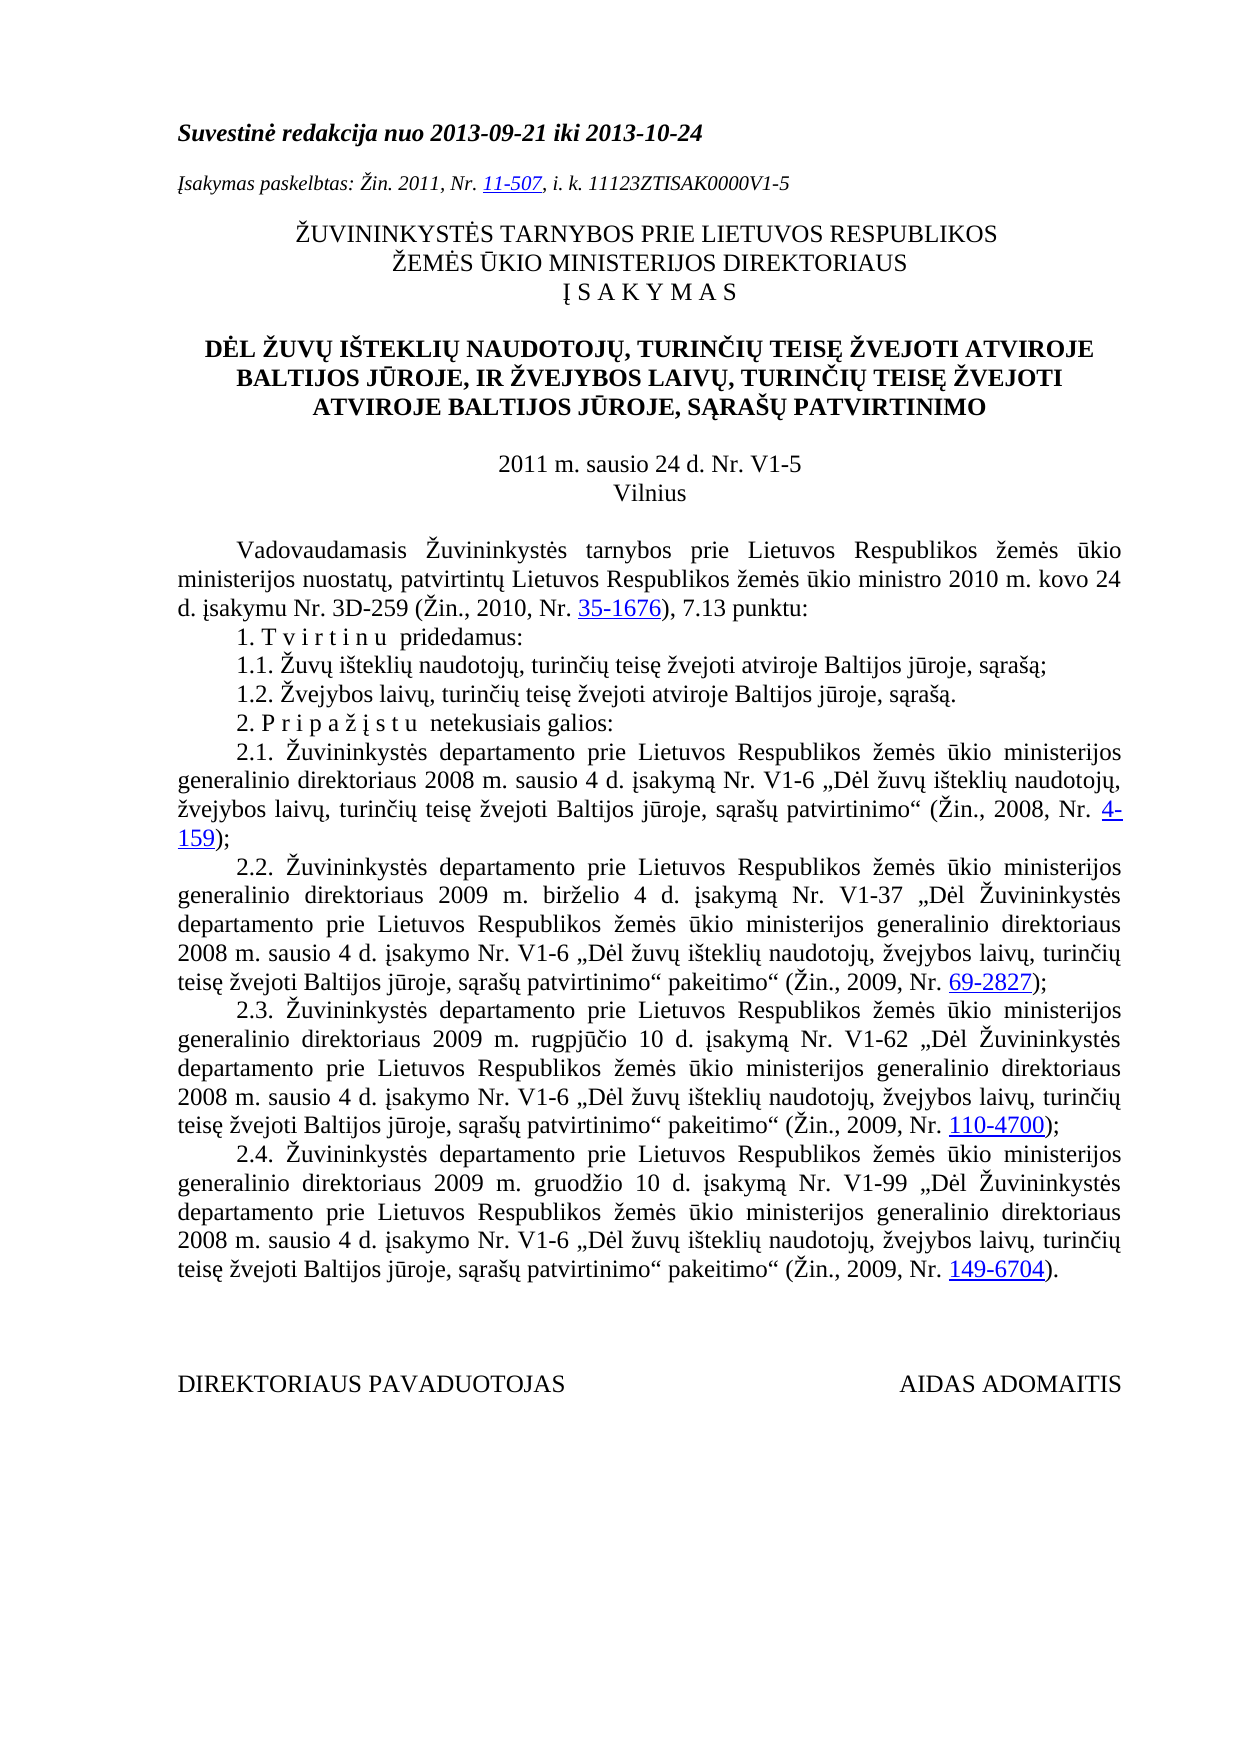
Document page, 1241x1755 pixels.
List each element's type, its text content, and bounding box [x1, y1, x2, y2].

text 2. Pripažįstu netekusiais galios: [177, 708, 1122, 737]
text 2.1. Žuvininkystės departamento prie Lietuvos Respublikos žemės ūkio ministerijos generalinio direktoriaus 2008 m. sausio 4 d. įsakymą Nr. V1-6 „Dėl žuvų išteklių naudotojų, žvejybos laivų, turinčių teisę žvejoti Baltijos jūroje, sąrašų patvirtinimo“ (Žin., 2008, Nr. 4-159); [177, 737, 1122, 852]
text Vilnius [177, 478, 1122, 507]
text 2.2. Žuvininkystės departamento prie Lietuvos Respublikos žemės ūkio ministerijos generalinio direktoriaus 2009 m. birželio 4 d. įsakymą Nr. V1-37 „Dėl Žuvininkystės departamento prie Lietuvos Respublikos žemės ūkio ministerijos generalinio direktoriaus 2008 m. sausio 4 d. įsakymo Nr. V1-6 „Dėl žuvų išteklių naudotojų, žvejybos laivų, turinčių teisę žvejoti Baltijos jūroje, sąrašų patvirtinimo“ pakeitimo“ (Žin., 2009, Nr. 69-2827); [177, 852, 1122, 995]
text Įsakymas paskelbtas: Žin. 2011, Nr. 11-507, i. k. 11123ZTISAK0000V1-5 [177, 171, 1122, 195]
text 2.3. Žuvininkystės departamento prie Lietuvos Respublikos žemės ūkio ministerijos generalinio direktoriaus 2009 m. rugpjūčio 10 d. įsakymą Nr. V1-62 „Dėl Žuvininkystės departamento prie Lietuvos Respublikos žemės ūkio ministerijos generalinio direktoriaus 2008 m. sausio 4 d. įsakymo Nr. V1-6 „Dėl žuvų išteklių naudotojų, žvejybos laivų, turinčių teisę žvejoti Baltijos jūroje, sąrašų patvirtinimo“ pakeitimo“ (Žin., 2009, Nr. 110-4700); [177, 995, 1122, 1139]
text 2011 m. sausio 24 d. Nr. V1-5 [177, 449, 1122, 478]
text 1. Tvirtinu pridedamus: [177, 622, 1122, 650]
text Vadovaudamasis Žuvininkystės tarnybos prie Lietuvos Respublikos žemės ūkio ministerijos nuostatų, patvirtintų Lietuvos Respublikos žemės ūkio ministro 2010 m. kovo 24 d. įsakymu Nr. 3D-259 (Žin., 2010, Nr. 35-1676), 7.13 punktu: [177, 535, 1122, 622]
text žemės ūkio ministerijos direktoriAus [177, 248, 1122, 277]
text Direktoriaus pavaduotojas Aidas Adomaitis [177, 1369, 1122, 1398]
text dėl ŽUVŲ IŠTEKLIŲ NAUDOTOJŲ, TURINČIŲ TEISĘ ŽVEJOTI ATVIROJE BALTIJOS JŪROJE, ir ŽVEJYBOS LAIVŲ, TURINČIŲ TEISĘ ŽVEJOTI ATVIROJE BALTIJOS JŪROJE, SĄRAŠŲ PATVIRTINIMO [177, 334, 1122, 420]
text 1.2. Žvejybos laivų, turinčių teisę žvejoti atviroje Baltijos jūroje, sąrašą. [177, 679, 1122, 708]
text 2.4. Žuvininkystės departamento prie Lietuvos Respublikos žemės ūkio ministerijos generalinio direktoriaus 2009 m. gruodžio 10 d. įsakymą Nr. V1-99 „Dėl Žuvininkystės departamento prie Lietuvos Respublikos žemės ūkio ministerijos generalinio direktoriaus 2008 m. sausio 4 d. įsakymo Nr. V1-6 „Dėl žuvų išteklių naudotojų, žvejybos laivų, turinčių teisę žvejoti Baltijos jūroje, sąrašų patvirtinimo“ pakeitimo“ (Žin., 2009, Nr. 149-6704). [177, 1139, 1122, 1283]
text 1.1. Žuvų išteklių naudotojų, turinčių teisę žvejoti atviroje Baltijos jūroje, sąrašą; [177, 650, 1122, 679]
text Suvestinė redakcija nuo 2013-09-21 iki 2013-10-24 [177, 118, 1122, 147]
text ĮSAKYMAS [177, 277, 1122, 305]
text Žuvininkystės tarnybos prie LIETUVOS RESPUBLIKOS [177, 219, 1122, 248]
